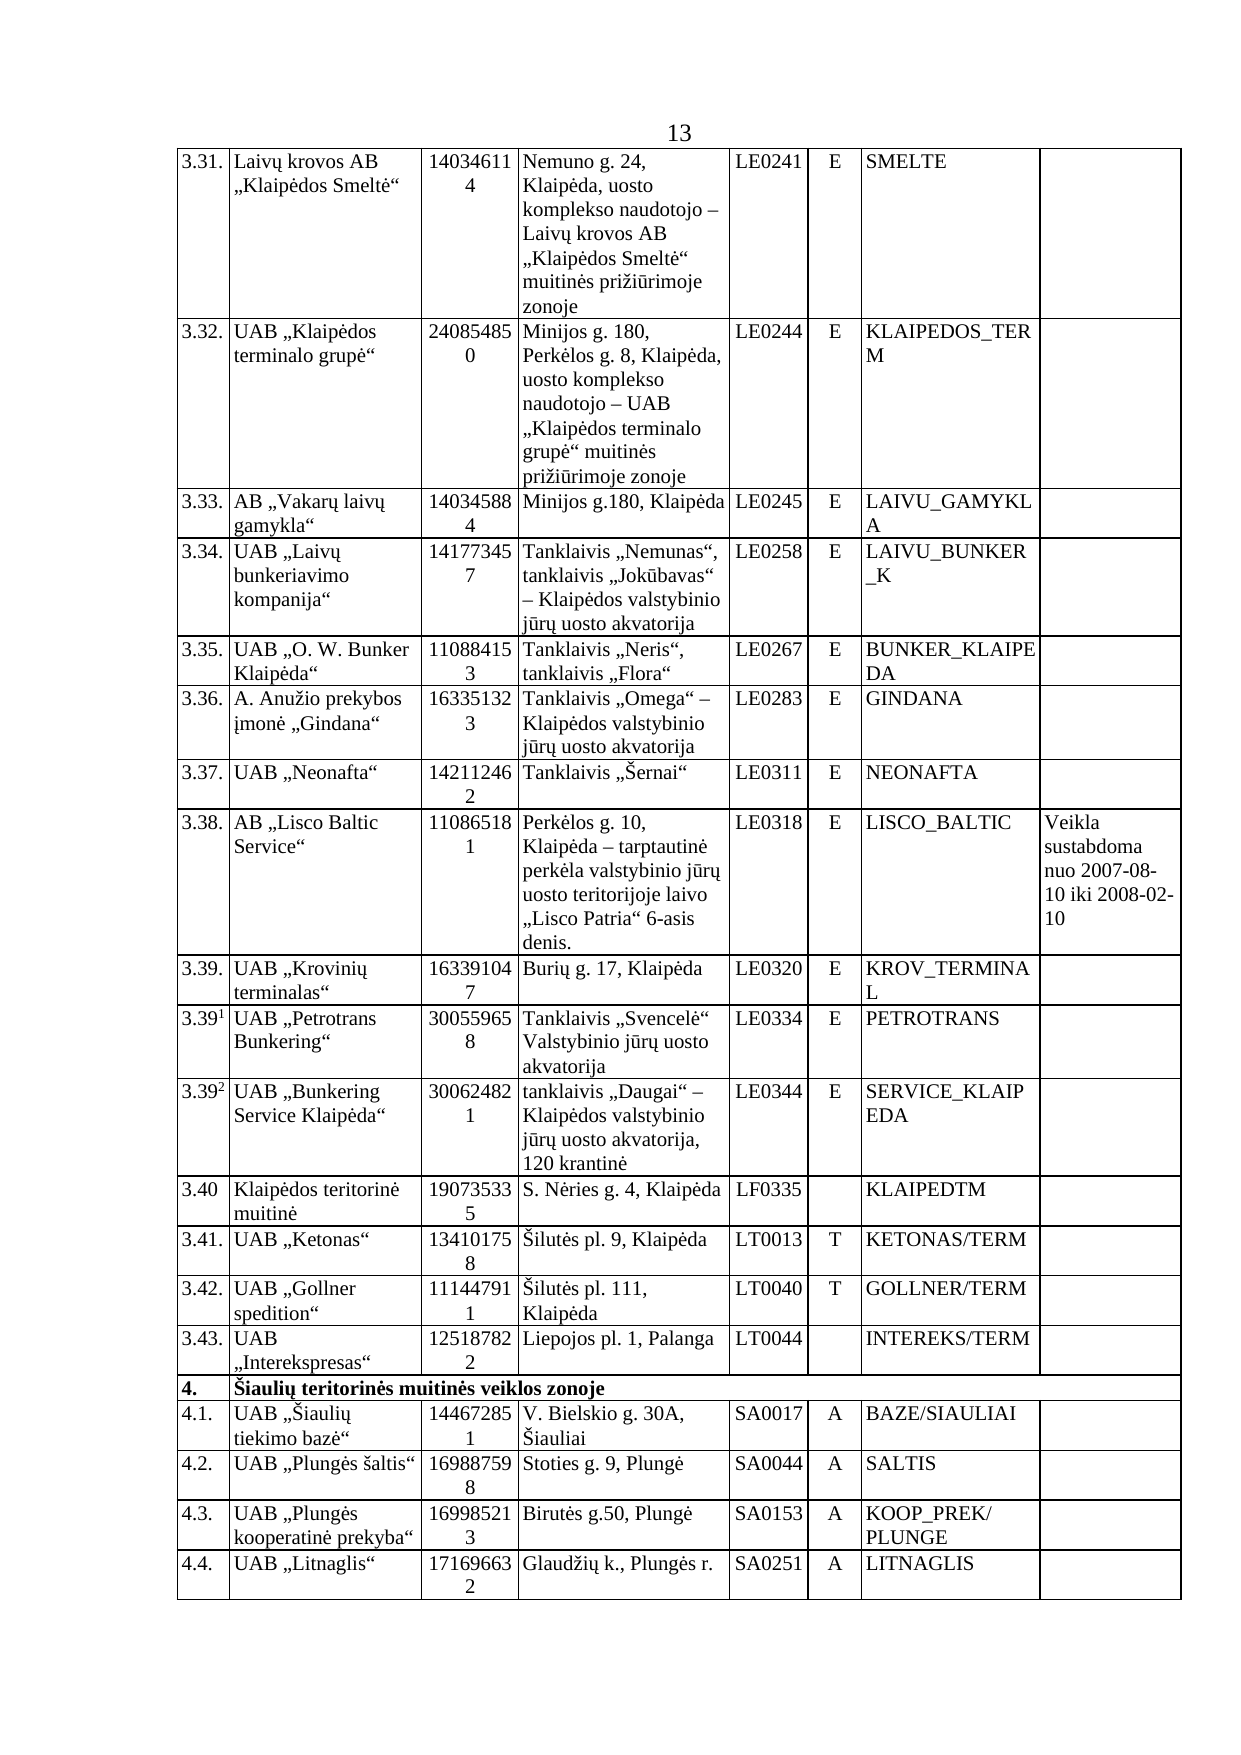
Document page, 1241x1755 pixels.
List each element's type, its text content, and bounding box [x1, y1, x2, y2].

table_cell Tanklaivis „Svencelė“ Valstybinio jūrų uosto akvatorija [519, 1006, 729, 1078]
table_cell LE0241 [730, 149, 807, 318]
table_cell LE0283 [730, 686, 807, 758]
table_cell 3.392 [178, 1079, 229, 1175]
table_cell [1041, 1501, 1180, 1549]
table_cell 111447911 [422, 1276, 518, 1324]
table_cell 163351323 [422, 686, 518, 758]
table_cell UAB „Gollner spedition“ [230, 1276, 421, 1324]
table_cell UAB „Petrotrans Bunkering“ [230, 1006, 421, 1078]
table_cell Laivų krovos AB „Klaipėdos Smeltė“ [230, 149, 421, 318]
table_cell 3.38. [178, 810, 229, 954]
table_cell LE0320 [730, 956, 807, 1004]
table_cell KLAIPEDTM [862, 1177, 1039, 1225]
table_cell AB „Vakarų laivų gamykla“ [230, 489, 421, 537]
table_cell [1041, 1006, 1180, 1078]
table_cell 4.4. [178, 1551, 229, 1598]
table_cell A. Anužio prekybos įmonė „Gindana“ [230, 686, 421, 758]
table_cell SA0017 [730, 1401, 807, 1449]
table_cell LISCO_BALTIC [862, 810, 1039, 954]
table_cell Šiaulių teritorinės muitinės veiklos zonoje [230, 1376, 1180, 1400]
table_cell [1041, 1177, 1180, 1225]
table_cell 144672851 [422, 1401, 518, 1449]
table_cell E [809, 810, 861, 954]
table_cell T [809, 1276, 861, 1324]
table_cell LE0267 [730, 637, 807, 685]
table_cell [1041, 149, 1180, 318]
table_cell 134101758 [422, 1227, 518, 1275]
table_cell Tanklaivis „Nemunas“, tanklaivis „Jokūbavas“ – Klaipėdos valstybinio jūrų uosto akvatorija [519, 539, 729, 635]
table_cell LE0318 [730, 810, 807, 954]
table_cell PETROTRANS [862, 1006, 1039, 1078]
table_cell [1041, 1551, 1180, 1598]
table_cell 141773457 [422, 539, 518, 635]
table_cell E [809, 686, 861, 758]
table_cell 171696632 [422, 1551, 518, 1598]
table_cell E [809, 760, 861, 808]
table_cell 169985213 [422, 1501, 518, 1549]
table_cell Glaudžių k., Plungės r. [519, 1551, 729, 1598]
table_cell 3.43. [178, 1326, 229, 1374]
table_cell 240854850 [422, 319, 518, 488]
table_cell KROV_TERMINAL [862, 956, 1039, 1004]
table_cell [1041, 637, 1180, 685]
table_cell 4.3. [178, 1501, 229, 1549]
table_cell [1041, 1227, 1180, 1275]
table_cell [809, 1177, 861, 1225]
table_cell 125187822 [422, 1326, 518, 1374]
table_cell AB „Lisco Baltic Service“ [230, 810, 421, 954]
table_cell 4.1. [178, 1401, 229, 1449]
table_cell Perkėlos g. 10, Klaipėda – tarptautinė perkėla valstybinio jūrų uosto teritorijoje laivo „Lisco Patria“ 6-asis denis. [519, 810, 729, 954]
table_cell 3.42. [178, 1276, 229, 1324]
table_cell UAB „Bunkering Service Klaipėda“ [230, 1079, 421, 1175]
table_cell Liepojos pl. 1, Palanga [519, 1326, 729, 1374]
table_cell LT0044 [730, 1326, 807, 1374]
table_cell Veikla sustabdoma nuo 2007-08-10 iki 2008-02-10 [1041, 810, 1180, 954]
table_cell 163391047 [422, 956, 518, 1004]
table_cell [1041, 956, 1180, 1004]
table_cell UAB „Plungės kooperatinė prekyba“ [230, 1501, 421, 1549]
table_cell UAB „O. W. Bunker Klaipėda“ [230, 637, 421, 685]
table_cell KLAIPEDOS_TERM [862, 319, 1039, 488]
table_cell UAB „Ketonas“ [230, 1227, 421, 1275]
table_cell Stoties g. 9, Plungė [519, 1451, 729, 1499]
table_cell A [809, 1501, 861, 1549]
table_cell E [809, 1079, 861, 1175]
table_cell SALTIS [862, 1451, 1039, 1499]
table_cell V. Bielskio g. 30A, Šiauliai [519, 1401, 729, 1449]
table_cell Minijos g. 180, Perkėlos g. 8, Klaipėda, uosto komplekso naudotojo – UAB „Klaipėdos terminalo grupė“ muitinės prižiūrimoje zonoje [519, 319, 729, 488]
table_cell SMELTE [862, 149, 1039, 318]
table_cell [809, 1326, 861, 1374]
table_cell BUNKER_KLAIPEDA [862, 637, 1039, 685]
table_cell 142112462 [422, 760, 518, 808]
table_cell Nemuno g. 24, Klaipėda, uosto komplekso naudotojo – Laivų krovos AB „Klaipėdos Smeltė“ muitinės prižiūrimoje zonoje [519, 149, 729, 318]
table_cell Šilutės pl. 9, Klaipėda [519, 1227, 729, 1275]
table_cell Šilutės pl. 111, Klaipėda [519, 1276, 729, 1324]
table_cell 4.2. [178, 1451, 229, 1499]
table_cell 140346114 [422, 149, 518, 318]
table_cell LE0258 [730, 539, 807, 635]
table_cell LE0245 [730, 489, 807, 537]
table_cell E [809, 539, 861, 635]
table_cell 3.36. [178, 686, 229, 758]
table_cell 300559658 [422, 1006, 518, 1078]
table_cell LE0344 [730, 1079, 807, 1175]
table_cell 169887598 [422, 1451, 518, 1499]
table_cell 300624821 [422, 1079, 518, 1175]
table_cell LT0040 [730, 1276, 807, 1324]
table_cell LITNAGLIS [862, 1551, 1039, 1598]
table_cell 3.35. [178, 637, 229, 685]
table_cell BAZE/SIAULIAI [862, 1401, 1039, 1449]
table_cell [1041, 1276, 1180, 1324]
table_cell [1041, 539, 1180, 635]
table_cell LAIVU_BUNKER_K [862, 539, 1039, 635]
table_cell LT0013 [730, 1227, 807, 1275]
table_cell 4. [178, 1376, 229, 1400]
table_cell [1041, 489, 1180, 537]
table_cell 110865181 [422, 810, 518, 954]
table_cell 3.34. [178, 539, 229, 635]
table_cell UAB „Šiaulių tiekimo bazė“ [230, 1401, 421, 1449]
table_cell LAIVU_GAMYKLA [862, 489, 1039, 537]
table_cell NEONAFTA [862, 760, 1039, 808]
table_cell [1041, 760, 1180, 808]
table_cell A [809, 1451, 861, 1499]
table_cell SA0044 [730, 1451, 807, 1499]
table_cell Tanklaivis „Neris“, tanklaivis „Flora“ [519, 637, 729, 685]
table_cell [1041, 319, 1180, 488]
table_cell E [809, 149, 861, 318]
table_cell A [809, 1401, 861, 1449]
table_cell UAB „Interekspresas“ [230, 1326, 421, 1374]
table_cell GOLLNER/TERM [862, 1276, 1039, 1324]
table_cell LE0244 [730, 319, 807, 488]
table_cell Tanklaivis „Šernai“ [519, 760, 729, 808]
table_cell 3.391 [178, 1006, 229, 1078]
table_cell 3.33. [178, 489, 229, 537]
table_cell UAB „Krovinių terminalas“ [230, 956, 421, 1004]
table_cell KETONAS/TERM [862, 1227, 1039, 1275]
table_cell 3.31. [178, 149, 229, 318]
table_cell E [809, 637, 861, 685]
table_cell LE0334 [730, 1006, 807, 1078]
table_cell E [809, 319, 861, 488]
table_cell A [809, 1551, 861, 1598]
table_cell Burių g. 17, Klaipėda [519, 956, 729, 1004]
table_cell [1041, 1326, 1180, 1374]
table_cell [1041, 1079, 1180, 1175]
table_cell 190735335 [422, 1177, 518, 1225]
table_cell 3.40 [178, 1177, 229, 1225]
table_cell 110884153 [422, 637, 518, 685]
table_cell UAB „Klaipėdos terminalo grupė“ [230, 319, 421, 488]
table_cell E [809, 489, 861, 537]
table_cell Tanklaivis „Omega“ – Klaipėdos valstybinio jūrų uosto akvatorija [519, 686, 729, 758]
table_cell UAB „Litnaglis“ [230, 1551, 421, 1598]
table_cell 3.39. [178, 956, 229, 1004]
table_cell INTEREKS/TERM [862, 1326, 1039, 1374]
table_cell UAB „Neonafta“ [230, 760, 421, 808]
table_cell Birutės g.50, Plungė [519, 1501, 729, 1549]
table_cell Klaipėdos teritorinė muitinė [230, 1177, 421, 1225]
table_cell UAB „Laivų bunkeriavimo kompanija“ [230, 539, 421, 635]
table_cell SA0251 [730, 1551, 807, 1598]
table_cell E [809, 1006, 861, 1078]
table_cell GINDANA [862, 686, 1039, 758]
table_cell 3.41. [178, 1227, 229, 1275]
table_cell [1041, 686, 1180, 758]
table_cell S. Nėries g. 4, Klaipėda [519, 1177, 729, 1225]
table_cell 3.32. [178, 319, 229, 488]
table_cell E [809, 956, 861, 1004]
table_cell LE0311 [730, 760, 807, 808]
table_cell UAB „Plungės šaltis“ [230, 1451, 421, 1499]
table_cell tanklaivis „Daugai“ – Klaipėdos valstybinio jūrų uosto akvatorija, 120 krantinė [519, 1079, 729, 1175]
table_cell LF0335 [730, 1177, 807, 1225]
table_cell 3.37. [178, 760, 229, 808]
table_cell [1041, 1451, 1180, 1499]
table_cell KOOP_PREK/PLUNGE [862, 1501, 1039, 1549]
table_cell T [809, 1227, 861, 1275]
table_cell SA0153 [730, 1501, 807, 1549]
table_cell 140345884 [422, 489, 518, 537]
table_cell [1041, 1401, 1180, 1449]
table_cell SERVICE_KLAIPEDA [862, 1079, 1039, 1175]
table_cell Minijos g.180, Klaipėda [519, 489, 729, 537]
